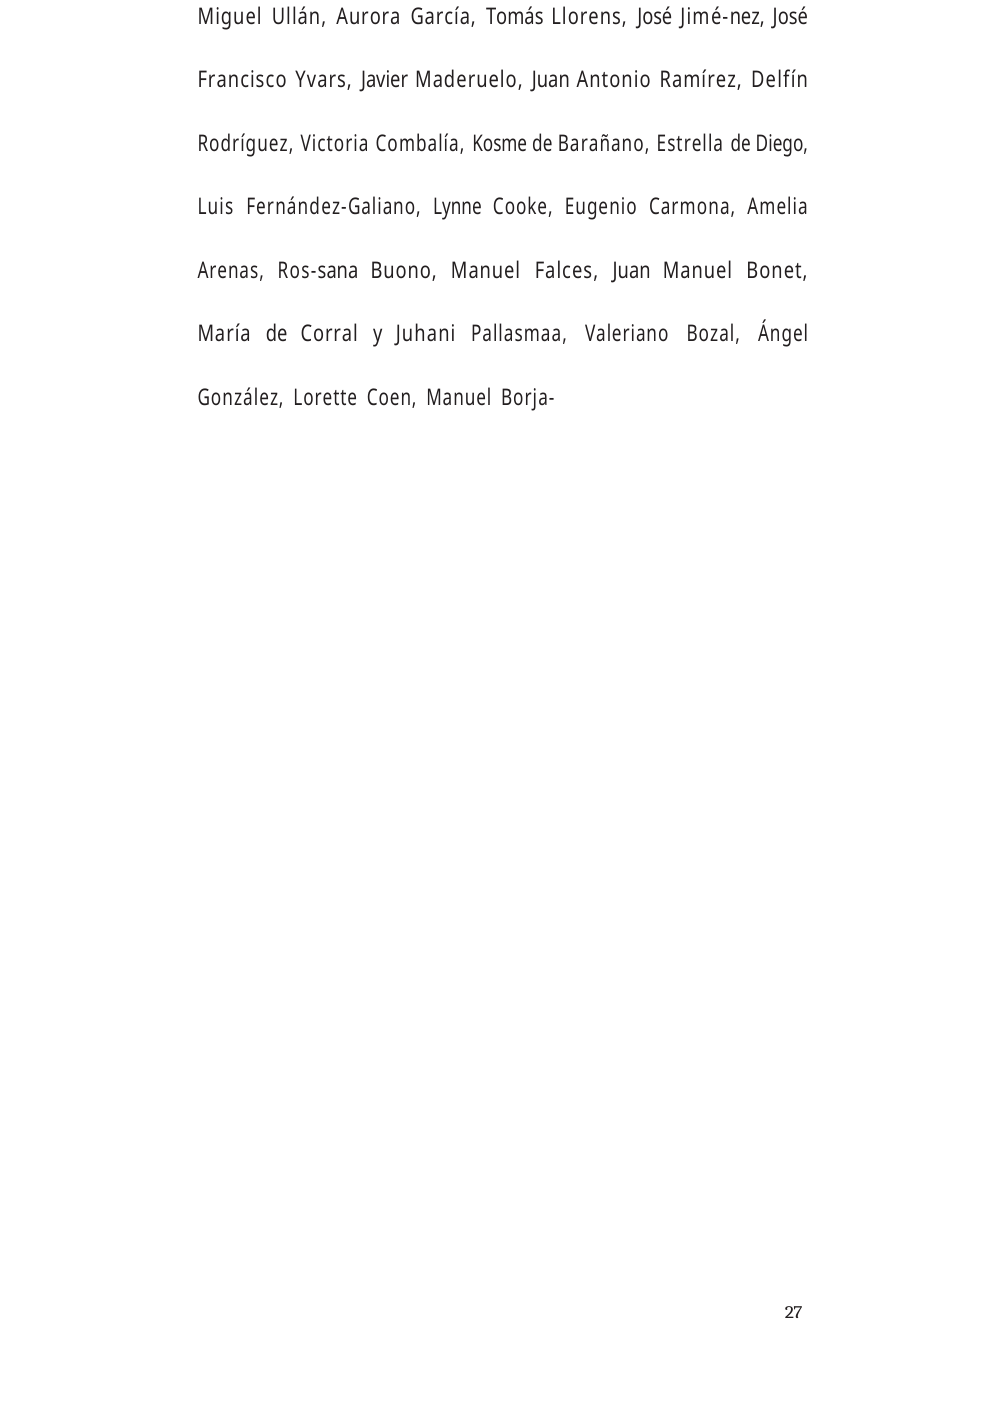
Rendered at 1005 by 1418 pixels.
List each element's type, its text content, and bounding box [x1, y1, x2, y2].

text Miguel Ullán, Aurora García, Tomás Llorens, José Jimé-nez, José Francisco Yvars, Javier Maderuelo, Juan Antonio Ramírez, Delfín Rodríguez, Victoria Combalía, Kosme de Barañano, Estrella de Diego, Luis Fernández-Galiano, Lynne Cooke, Eugenio Carmona, Amelia Arenas, Ros-sana Buono, Manuel Falces, Juan Manuel Bonet, María de Corral y Juhani Pallasmaa, Valeriano Bozal, Ángel González, Lorette Coen, Manuel Borja- [197, 0, 808, 412]
